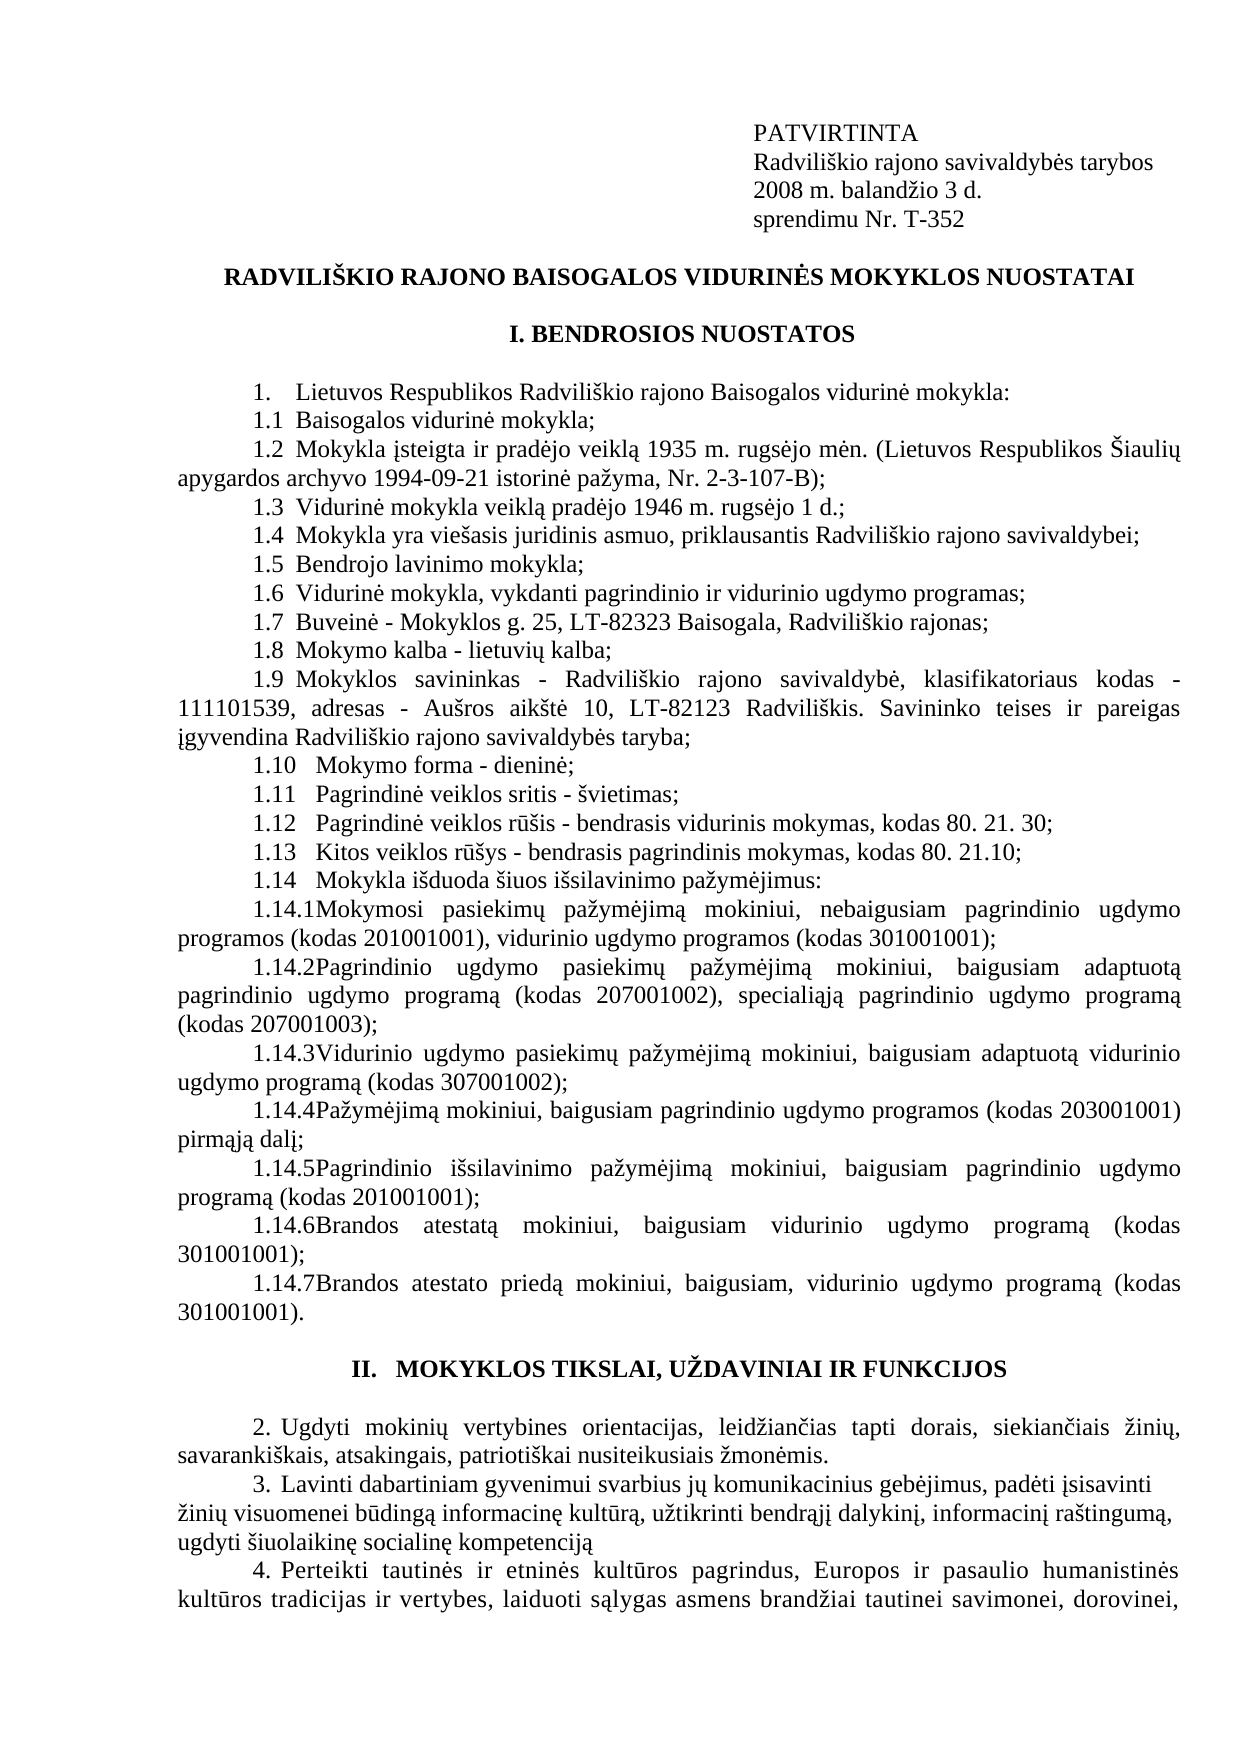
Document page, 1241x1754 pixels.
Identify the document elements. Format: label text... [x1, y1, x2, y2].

text 1.14.3 Vidurinio ugdymo pasiekimų pažymėjimą mokiniui, baigusiam adaptuotą vidurinio ugdymo programą (kodas 307001002); [177, 1038, 1181, 1096]
text 1.14.7 Brandos atestato priedą mokiniui, baigusiam, vidurinio ugdymo programą (kodas 301001001). [177, 1268, 1181, 1326]
text 1.14 Mokykla išduoda šiuos išsilavinimo pažymėjimus: [177, 866, 1181, 894]
text 1.12 Pagrindinė veiklos rūšis - bendrasis vidurinis mokymas, kodas 80. 21. 30; [177, 808, 1181, 837]
text 4. Perteikti tautinės ir etninės kultūros pagrindus, Europos ir pasaulio humanistinės kultūros tradicijas ir vertybes, laiduoti sąlygas asmens brandžiai tautinei savimonei, dorovinei, [177, 1556, 1181, 1613]
text 2. Ugdyti mokinių vertybines orientacijas, leidžiančias tapti dorais, siekiančiais žinių, savarankiškais, atsakingais, patriotiškai nusiteikusiais žmonėmis. [177, 1412, 1181, 1469]
text Radviliškio rajono savivaldybės tarybos [753, 147, 1181, 176]
text 1. Lietuvos Respublikos Radviliškio rajono Baisogalos vidurinė mokykla: [177, 377, 1181, 406]
text sprendimu Nr. T-352 [753, 204, 1181, 233]
text II. MOKYKLOS TIKSLAI, UŽDAVINIAI IR FUNKCIJOS [177, 1354, 1181, 1383]
text 1.5 Bendrojo lavinimo mokykla; [177, 549, 1181, 578]
text 1.2 Mokykla įsteigta ir pradėjo veiklą 1935 m. rugsėjo mėn. (Lietuvos Respublikos Šiaulių apygardos archyvo 1994-09-21 istorinė pažyma, Nr. 2-3-107-B); [177, 434, 1181, 492]
text 1.9 Mokyklos savininkas - Radviliškio rajono savivaldybė, klasifikatoriaus kodas - 111101539, adresas - Aušros aikštė 10, LT-82123 Radviliškis. Savininko teises ir pareigas įgyvendina Radviliškio rajono savivaldybės taryba; [177, 664, 1181, 751]
text 1.14.6 Brandos atestatą mokiniui, baigusiam vidurinio ugdymo programą (kodas 301001001); [177, 1211, 1181, 1268]
text 1.10 Mokymo forma - dieninė; [177, 751, 1181, 779]
text 1.13 Kitos veiklos rūšys - bendrasis pagrindinis mokymas, kodas 80. 21.10; [177, 837, 1181, 866]
text 1.4 Mokykla yra viešasis juridinis asmuo, priklausantis Radviliškio rajono savivaldybei; [177, 521, 1181, 549]
text PATVIRTINTA [753, 118, 1181, 147]
text 1.11 Pagrindinė veiklos sritis - švietimas; [177, 779, 1181, 808]
text RADVILIŠKIO RAJONO BAISOGALOS VIDURINĖS MOKYKLOS NUOSTATAI [177, 262, 1181, 291]
text 2008 m. balandžio 3 d. [753, 176, 1181, 204]
text 1.7 Buveinė - Mokyklos g. 25, LT-82323 Baisogala, Radviliškio rajonas; [177, 607, 1181, 636]
text 3. Lavinti dabartiniam gyvenimui svarbius jų komunikacinius gebėjimus, padėti įsisavinti žinių visuomenei būdingą informacinę kultūrą, užtikrinti bendrąjį dalykinį, informacinį raštingumą, ugdyti šiuolaikinę socialinę kompetenciją [177, 1469, 1181, 1556]
text 1.14.5 Pagrindinio išsilavinimo pažymėjimą mokiniui, baigusiam pagrindinio ugdymo programą (kodas 201001001); [177, 1153, 1181, 1211]
text 1.14.4 Pažymėjimą mokiniui, baigusiam pagrindinio ugdymo programos (kodas 203001001) pirmąją dalį; [177, 1096, 1181, 1153]
text 1.1 Baisogalos vidurinė mokykla; [177, 406, 1181, 434]
text 1.3 Vidurinė mokykla veiklą pradėjo 1946 m. rugsėjo 1 d.; [177, 492, 1181, 521]
text 1.6 Vidurinė mokykla, vykdanti pagrindinio ir vidurinio ugdymo programas; [177, 578, 1181, 607]
text 1.14.1 Mokymosi pasiekimų pažymėjimą mokiniui, nebaigusiam pagrindinio ugdymo programos (kodas 201001001), vidurinio ugdymo programos (kodas 301001001); [177, 894, 1181, 952]
text 1.8 Mokymo kalba - lietuvių kalba; [177, 636, 1181, 664]
text 1.14.2 Pagrindinio ugdymo pasiekimų pažymėjimą mokiniui, baigusiam adaptuotą pagrindinio ugdymo programą (kodas 207001002), specialiąją pagrindinio ugdymo programą (kodas 207001003); [177, 952, 1181, 1038]
text I. BENDROSIOS NUOSTATOS [177, 319, 1181, 348]
